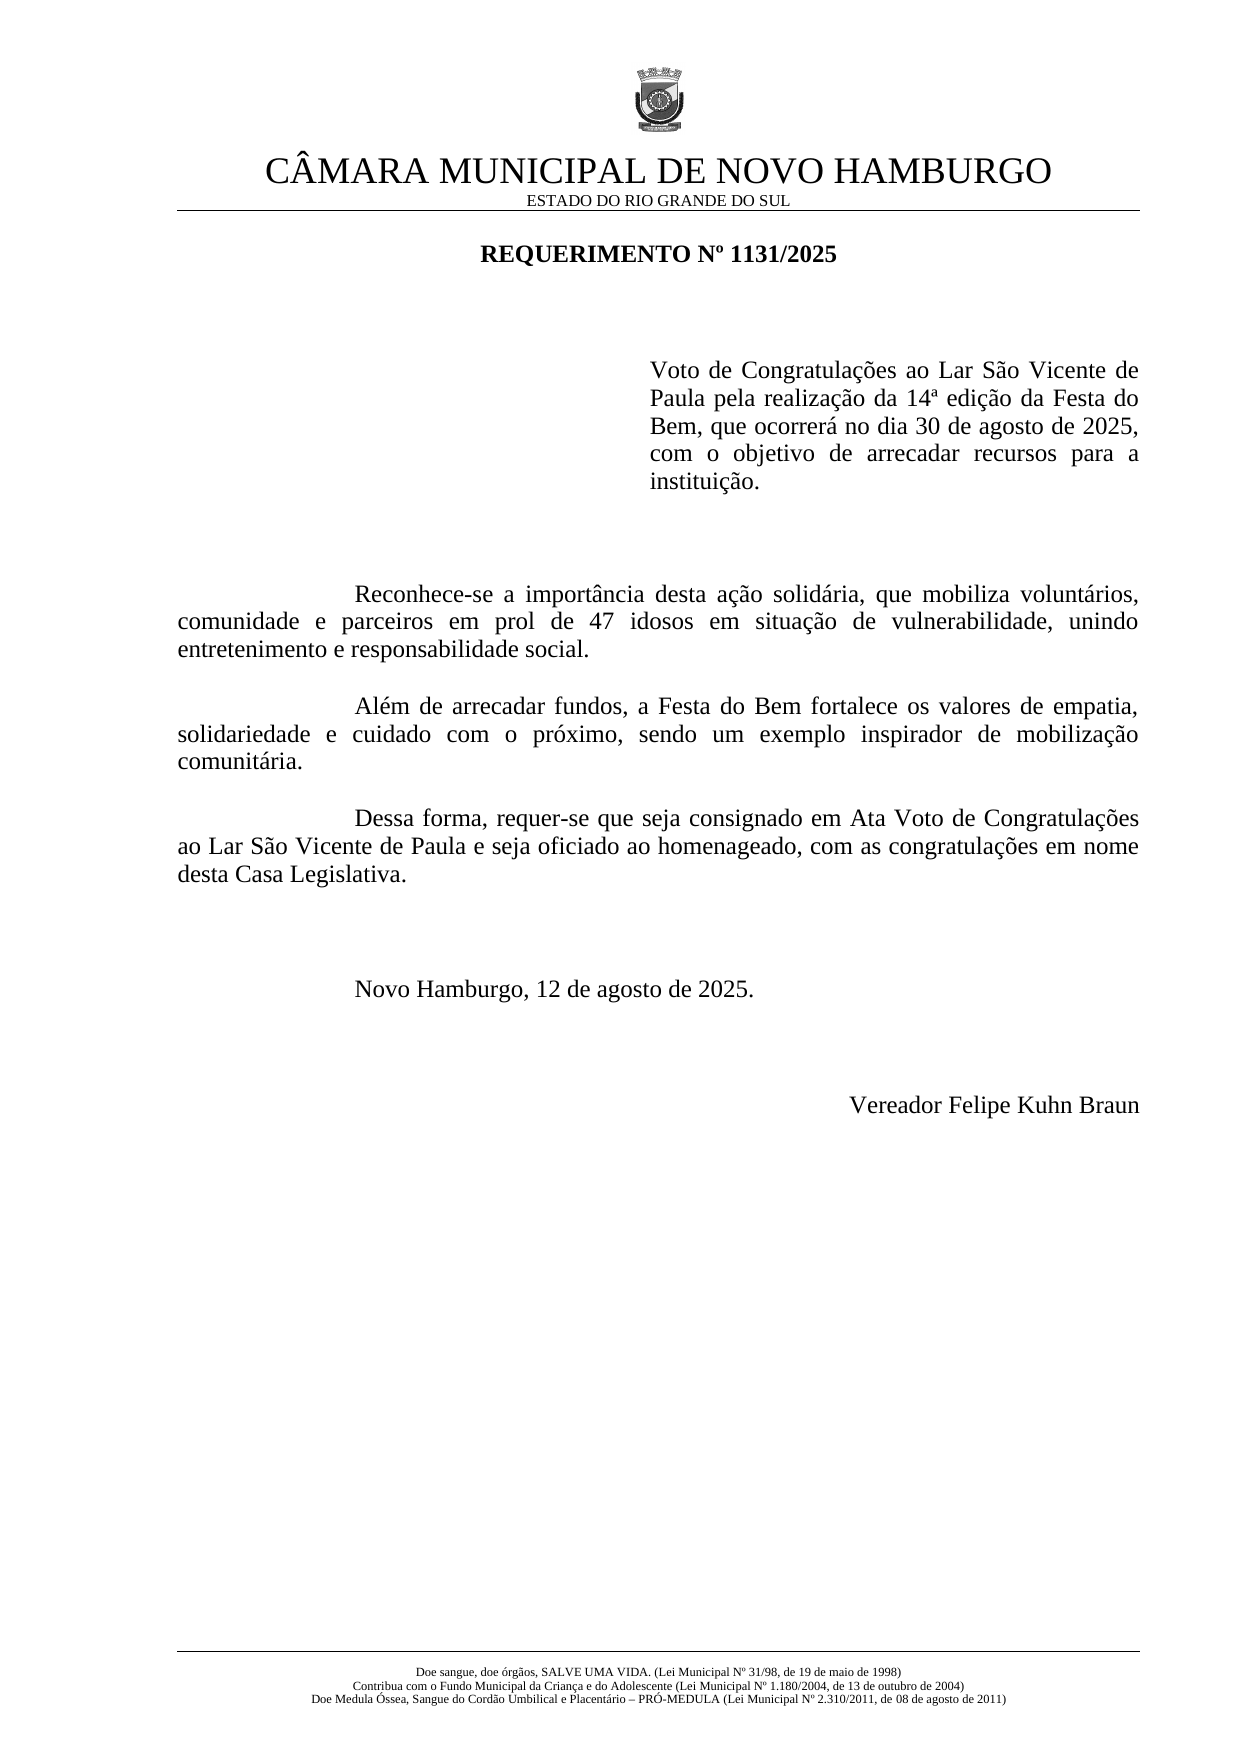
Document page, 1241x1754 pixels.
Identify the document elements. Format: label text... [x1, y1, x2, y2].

text Vereador Felipe Kuhn Braun [177, 1091, 1140, 1119]
text Voto de Congratulações ao Lar São Vicente de Paula pela realização da 14ª edição da Festa do Bem, que ocorrerá no dia 30 de agosto de 2025, com o objetivo de arrecadar recursos para a instituição. [649, 356, 1140, 495]
text REQUERIMENTO Nº 1131/2025 [177, 240, 1140, 268]
text Dessa forma, requer-se que seja consignado em Ata Voto de Congratulações ao Lar São Vicente de Paula e seja oficiado ao homenageado, com as congratulações em nome desta Casa Legislativa. [177, 804, 1140, 887]
text Além de arrecadar fundos, a Festa do Bem fortalece os valores de empatia, solidariedade e cuidado com o próximo, sendo um exemplo inspirador de mobilização comunitária. [177, 692, 1140, 775]
text Reconhece-se a importância desta ação solidária, que mobiliza voluntários, comunidade e parceiros em prol de 47 idosos em situação de vulnerabilidade, unindo entretenimento e responsabilidade social. [177, 580, 1140, 663]
text Novo Hamburgo, 12 de agosto de 2025. [177, 975, 1140, 1003]
